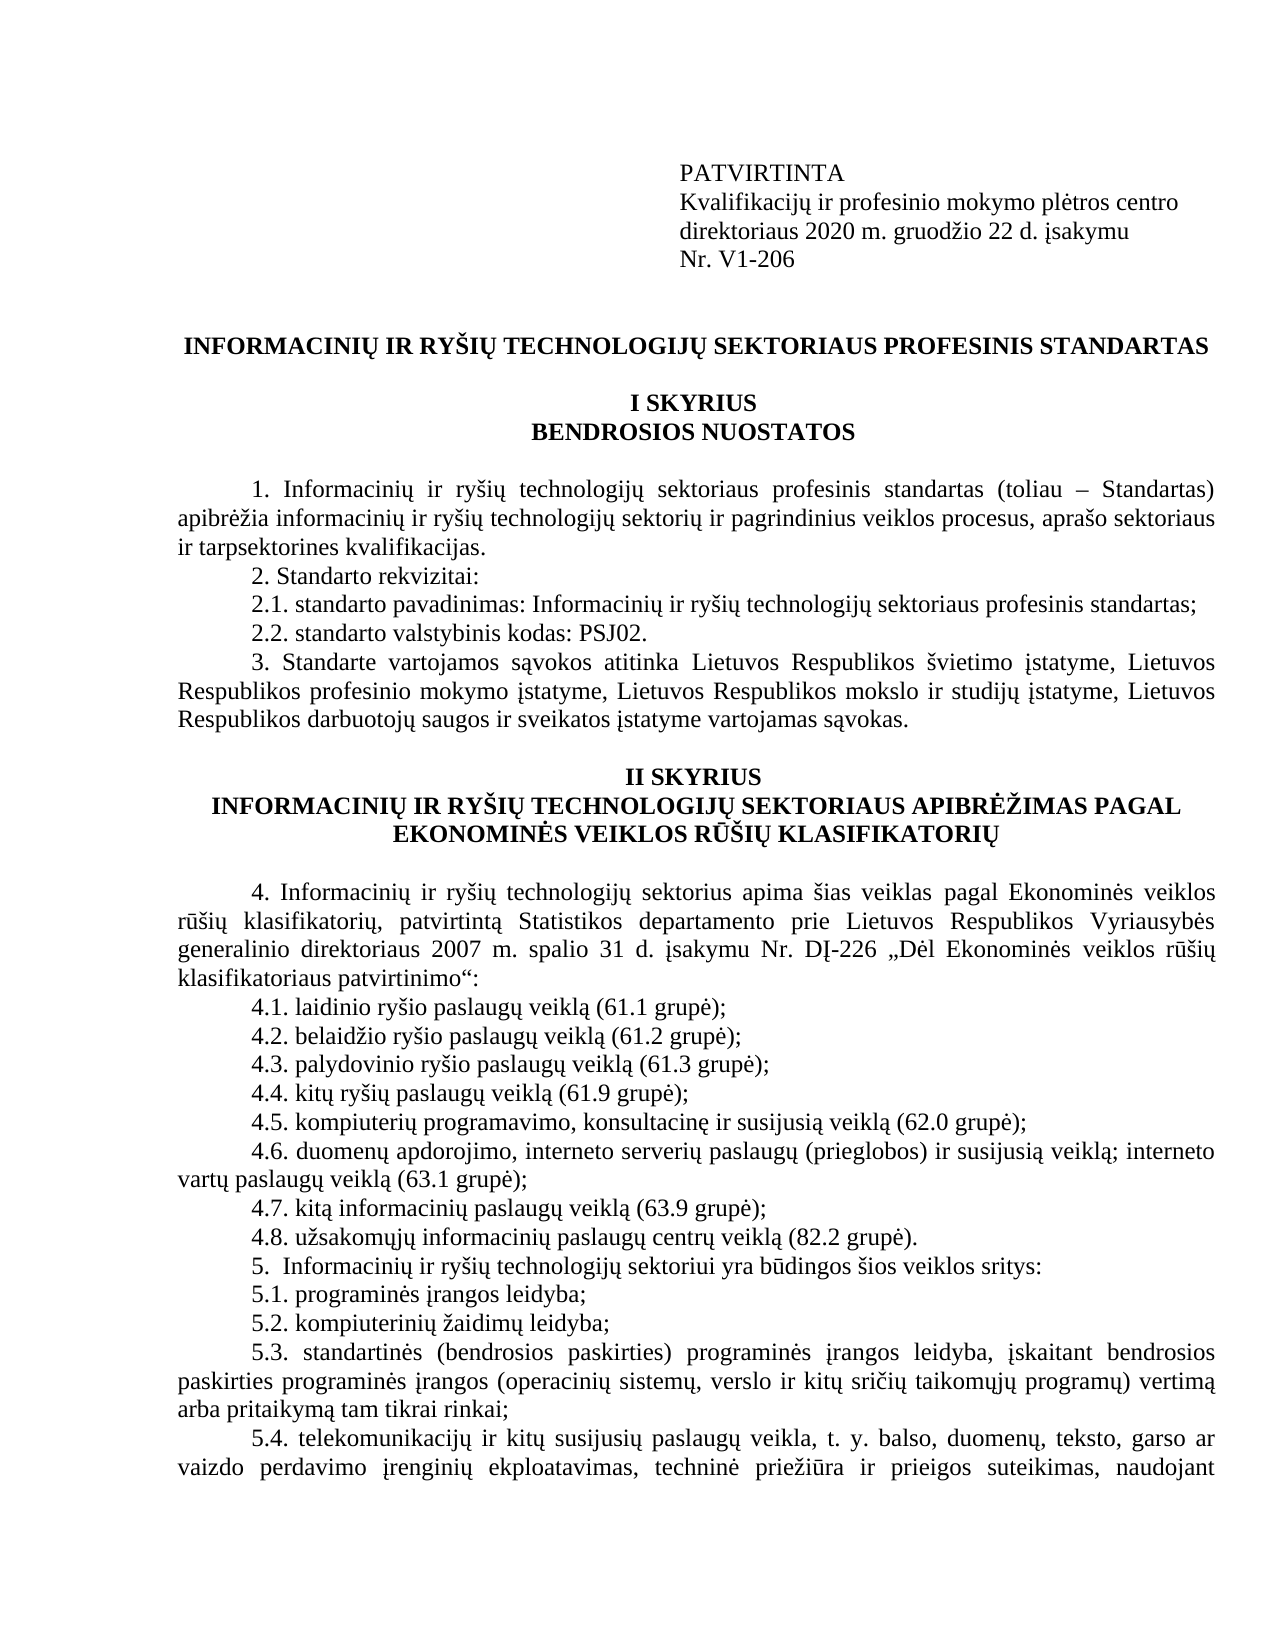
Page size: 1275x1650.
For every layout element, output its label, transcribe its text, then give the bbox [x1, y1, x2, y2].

text 4.4. kitų ryšių paslaugų veiklą (61.9 grupė); [177, 1078, 1216, 1107]
text 2.1. standarto pavadinimas: Informacinių ir ryšių technologijų sektoriaus profesinis standartas; [177, 589, 1216, 618]
text 5.4. telekomunikacijų ir kitų susijusių paslaugų veikla, t. y. balso, duomenų, teksto, garso ar vaizdo perdavimo įrenginių ekploatavimas, techninė priežiūra ir prieigos suteikimas, naudojant [177, 1423, 1216, 1481]
text PATVIRTINTA [679, 158, 1216, 187]
text 4. Informacinių ir ryšių technologijų sektorius apima šias veiklas pagal Ekonominės veiklos rūšių klasifikatorių, patvirtintą Statistikos departamento prie Lietuvos Respublikos Vyriausybės generalinio direktoriaus 2007 m. spalio 31 d. įsakymu Nr. DĮ-226 „Dėl Ekonominės veiklos rūšių klasifikatoriaus patvirtinimo“: [177, 877, 1216, 992]
text II SKYRIUS [177, 762, 1216, 791]
text BENDROSIOS NUOSTATOS [177, 417, 1216, 446]
text 5. Informacinių ir ryšių technologijų sektoriui yra būdingos šios veiklos sritys: [177, 1251, 1216, 1279]
text 2.2. standarto valstybinis kodas: PSJ02. [177, 618, 1216, 647]
text INFORMACINIŲ IR RYŠIŲ TECHNOLOGIJŲ SEKTORIAUS APIBRĖŽIMAS PAGAL EKONOMINĖS VEIKLOS RŪŠIŲ KLASIFIKATORIŲ [177, 791, 1216, 848]
text 3. Standarte vartojamos sąvokos atitinka Lietuvos Respublikos švietimo įstatyme, Lietuvos Respublikos profesinio mokymo įstatyme, Lietuvos Respublikos mokslo ir studijų įstatyme, Lietuvos Respublikos darbuotojų saugos ir sveikatos įstatyme vartojamas sąvokas. [177, 647, 1216, 733]
text 4.3. palydovinio ryšio paslaugų veiklą (61.3 grupė); [177, 1049, 1216, 1078]
text 4.6. duomenų apdorojimo, interneto serverių paslaugų (prieglobos) ir susijusią veiklą; interneto vartų paslaugų veiklą (63.1 grupė); [177, 1136, 1216, 1193]
text INFORMACINIŲ IR RYŠIŲ TECHNOLOGIJŲ SEKTORIAUS PROFESINIS STANDARTAS [177, 331, 1216, 359]
text 4.1. laidinio ryšio paslaugų veiklą (61.1 grupė); [177, 992, 1216, 1021]
text 4.7. kitą informacinių paslaugų veiklą (63.9 grupė); [177, 1193, 1216, 1222]
text 4.8. užsakomųjų informacinių paslaugų centrų veiklą (82.2 grupė). [177, 1222, 1216, 1251]
text 4.5. kompiuterių programavimo, konsultacinę ir susijusią veiklą (62.0 grupė); [177, 1107, 1216, 1136]
text direktoriaus 2020 m. gruodžio 22 d. įsakymu [679, 216, 1216, 244]
text 5.2. kompiuterinių žaidimų leidyba; [177, 1308, 1216, 1337]
text Nr. V1-206 [679, 244, 1216, 273]
text 5.1. programinės įrangos leidyba; [177, 1279, 1216, 1308]
text 5.3. standartinės (bendrosios paskirties) programinės įrangos leidyba, įskaitant bendrosios paskirties programinės įrangos (operacinių sistemų, verslo ir kitų sričių taikomųjų programų) vertimą arba pritaikymą tam tikrai rinkai; [177, 1337, 1216, 1423]
text I SKYRIUS [177, 388, 1216, 417]
text 4.2. belaidžio ryšio paslaugų veiklą (61.2 grupė); [177, 1021, 1216, 1049]
text 1. Informacinių ir ryšių technologijų sektoriaus profesinis standartas (toliau – Standartas) apibrėžia informacinių ir ryšių technologijų sektorių ir pagrindinius veiklos procesus, aprašo sektoriaus ir tarpsektorines kvalifikacijas. [177, 474, 1216, 561]
text 2. Standarto rekvizitai: [177, 561, 1216, 589]
text Kvalifikacijų ir profesinio mokymo plėtros centro [679, 187, 1216, 216]
